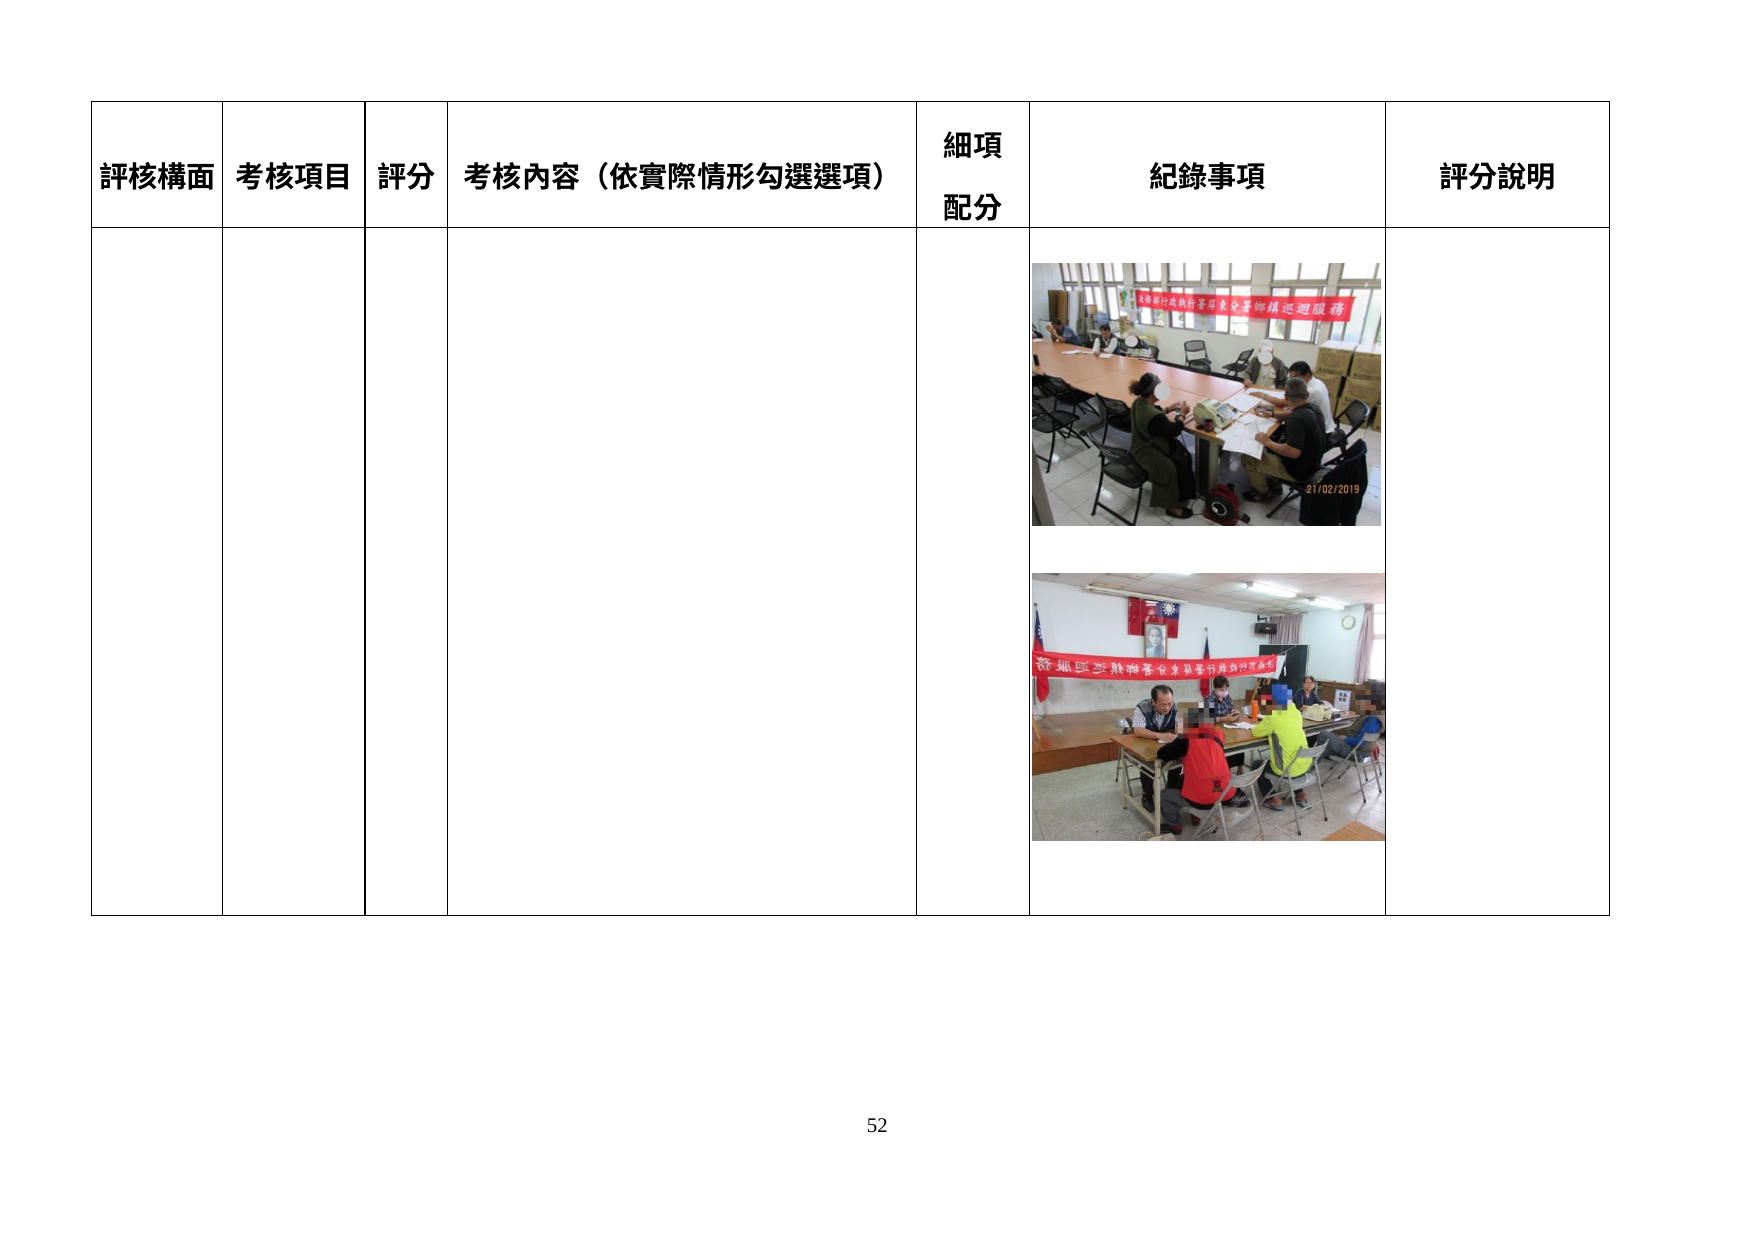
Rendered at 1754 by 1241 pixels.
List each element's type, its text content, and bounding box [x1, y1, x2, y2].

table_cell [1386, 228, 1609, 915]
table_header 細項 配分 [917, 102, 1029, 227]
table_header 考核項目 [223, 102, 364, 227]
table_cell [92, 228, 222, 915]
table_cell [1030, 228, 1385, 915]
table_header 考核內容（依實際情形勾選選項） [448, 102, 916, 227]
table_header 紀錄事項 [1030, 102, 1385, 227]
table_cell [223, 228, 364, 915]
table_cell [917, 228, 1029, 915]
table_cell [366, 228, 447, 915]
table_header 評分說明 [1386, 102, 1609, 227]
table_cell 應建立業務標準作業流程及處理時限，維持服務措施處理一致性；確保資訊提供、問題回應或申辦案件處理的正確性，並適時檢討改進流程與作業方式。 申辦業務標準作業流程訂定情形(30分) 應提供申辦業務標準作業流程訂定比率及持續檢討情形。 2.服務及時性(40分) 重視民眾申辦案件的處理效率，確保於處理時限內完成。 3.服務人員專業度(30分) 注重服務人員專業度，確保問題回應及 申辦案件處理的正確性。 ■服務人員回應問題正確率達90％以上。 □服務人員回應問題正確率達85％以上。 □服務人員回應問題正確率達80％以上。 □服務人員回應問題正確率達75％以上。 □服務人員回應問題正確率達70％以上。 應提高民眾臨櫃洽公或網站使用的便利性，建置合宜的服務環境，並注重服務人員的禮貌態度；提供民眾易讀、易懂、易用的服務資訊及進度查詢管道，提升服務流程透明度。 服務設施合宜程度(20分) ■除提供「核心設施」外，另備有「一般設施」供民眾使用，且有必要的使用說明與管理，確保設施品質。 □提供「核心設施」供民眾使用，且有必要的使用說明與管理，並定期檢查與充實，確保設施品質。 □提供「核心設施」供民眾使用，且有必要的使用說明與管理，確保設施品質。 網站使用便利性(20分) （1）機關網站應方便瀏覽查詢 （2）提供多元及便利的資訊檢索服務 （3）確保網站內容的正確性及有效連結 服務行為的友善性(30分) ■機關電話禮貌測試結果優良。 （測試分數90分以上） □機關電話禮貌測試結果良好。 （測試分數80分以上） 機關電話禮貌測試結果普通。 （測試分數70分以上） 服務資訊透明度(30分) （1）資訊公開(10分) 主動公開服務相關資訊，如服務項目、業務承辦資訊、相關法規、申辦業務標準作業流程、應備表件、書表範例等。公開資訊應以簡明、易讀易懂及易用之形式呈現，供民眾查閱或運用。 （2）資料開放(10分) 從民眾應用面思考，盤點業務資料，並於結構化及去個資識別化後，採開放格式或應用程式介面方式對外開放，供使用者依需求連結下載及利用，並應定期檢視及更新資料。 （3）案件查詢管道(10分) ■提供現場、電話、網路及其他方式（如APP或QR Code等）。 □提供現場、電話及網路查詢。 □提供現場查詢。 瞭解民眾服務需求，檢討既有服務措施，並運用多元策略，提升服務便捷度(100分) 1.建置單一窗口整合服務 2.減除申辦案件需檢附之書表謄本 3.開發線上申辦或跨平台通用服務 4.其他服務作法 關注服務對象屬性、居住地區差異及數位落差情形，運用多元策略，促進服務可近性(100分) 1.客製化服務 2.專人全程服務 3.主動服務 4.其他服務作法 在不同發展條件下，運用自身優勢或克服劣勢，達成特定服務目標之努力或措施(100分) 突破成長(50分) 機關為完成服務遞送，於考量機關任務、服務對象屬性、資源可運用程度後，積極排除各項不利因素達成服務目標所展現之努力與成效。 優質服務(50分) 機關在其核心業務範疇內，於設定服務目標後，運用多元策略，提出符合機關任務且較現有服務措施具有挑戰性，或符合機關特色且更具吸引力、豐富性之其他服務措施。 1.機關運用多元管道蒐集機關成員意見(50分) 2.檢討及改造內部流程，精實作業，減省不必要的審核及行政程序(50分) 機關內部服務精進機制運作情形、創新服務提案情形及採行率(100分) ■機關能否產生源源不絕的創新服務之關鍵所在是組織內部創新機制及運作。 ■機關應詳細說明內部創新提案機制之建立及運作情形，並確保該機制可常態性持續運轉。 洽公環境適切程度（20分） ■民眾對於機關整體洽公環境的滿意度達85％以上。 □民眾對於機關整體洽公環境的滿意度達75％以上。 □民眾對於機關整體洽公環境的滿意度達65％以上。 洽公服務禮儀滿意度（20分） ■民眾對於洽公服務禮儀的滿意度達85％以上。 □民眾對於洽公服務禮儀的滿意度達75％以上。 □民眾對於洽公服務禮儀的滿意度達65％以上。 洽公服務專業性滿意度（20分） ■民眾對於洽公服務專業性的滿意度達85％以上。 □民眾對於洽公服務專業性的滿意度達75％以上。 □民眾對於洽公服務專業性的滿意度達65％以上。 洽公服務措施滿意度（20分） □民眾對於洽公服務措施的滿意度達85％以上。 ■民眾對於洽公服務措施的滿意度達75％以上。 □民眾對於洽公服務措施的滿意度達65％以上。 內部同仁滿意度（20分） ■內部同仁對於機關的滿意度達85％以上。 □內部同仁對於機關的滿意度達75％以上。 □內部同仁對於機關的滿意度達65％以上。 針對民眾意見、抱怨及陳情等，積極回應，有效協助民眾解決問題(100分) 1.民眾意見回應處理機制 2.民眾意見回應處理情形 3.陳情案件處理滿意度調查 4.陳情案件檢討改善情形 開放參與在基礎服務、服務遞送、服務量能及服務評價等構面不同運用方式(50分) 創新性在基礎服務、服務遞送、服務量能及服務評價等構面不同運用方式(50分) [448, 228, 916, 915]
table_header 評核構面 [92, 102, 222, 227]
table_header 評分 [366, 102, 447, 227]
